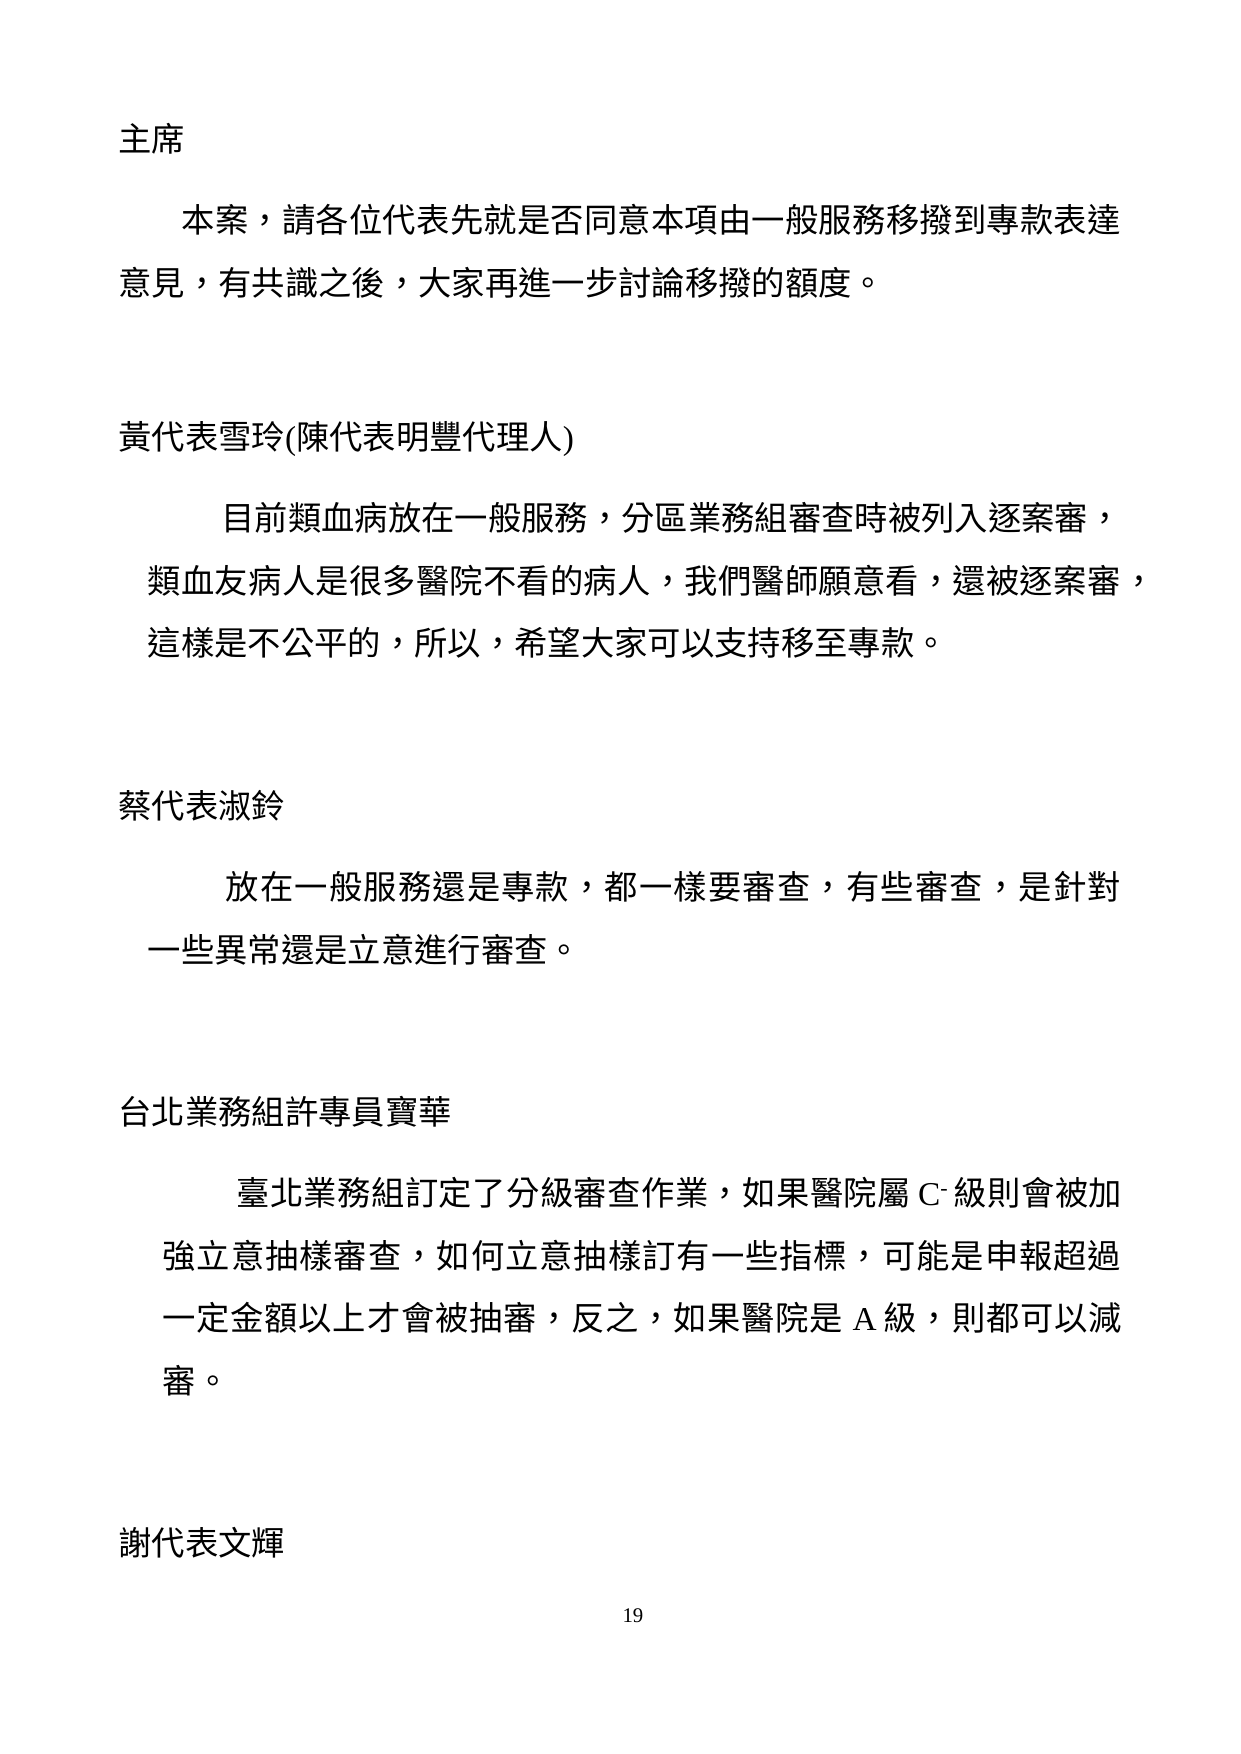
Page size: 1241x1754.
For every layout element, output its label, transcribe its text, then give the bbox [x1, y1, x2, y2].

text 目前類血病放在一般服務，分區業務組審查時被列入逐案審，類血友病人是很多醫院不看的病人，我們醫師願意看，還被逐案審，這樣是不公平的，所以，希望大家可以支持移至專款。 [148, 475, 1122, 662]
text 本案，請各位代表先就是否同意本項由一般服務移撥到專款表達意見，有共識之後，大家再進一步討論移撥的額度。 [118, 177, 1122, 302]
text 臺北業務組訂定了分級審查作業，如果醫院屬C- 級則會被加強立意抽樣審查，如何立意抽樣訂有一些指標，可能是申報超過一定金額以上才會被抽審，反之，如果醫院是A級，則都可以減審。 [162, 1150, 1122, 1400]
text 蔡代表淑鈴 [118, 762, 1122, 825]
text 主席 [118, 96, 1122, 158]
text 台北業務組許專員寶華 [118, 1068, 1122, 1131]
text 黃代表雪玲(陳代表明豐代理人) [118, 393, 1122, 456]
text 放在一般服務還是專款，都一樣要審查，有些審查，是針對一些異常還是立意進行審查。 [148, 843, 1122, 968]
text 謝代表文輝 [118, 1500, 1122, 1562]
